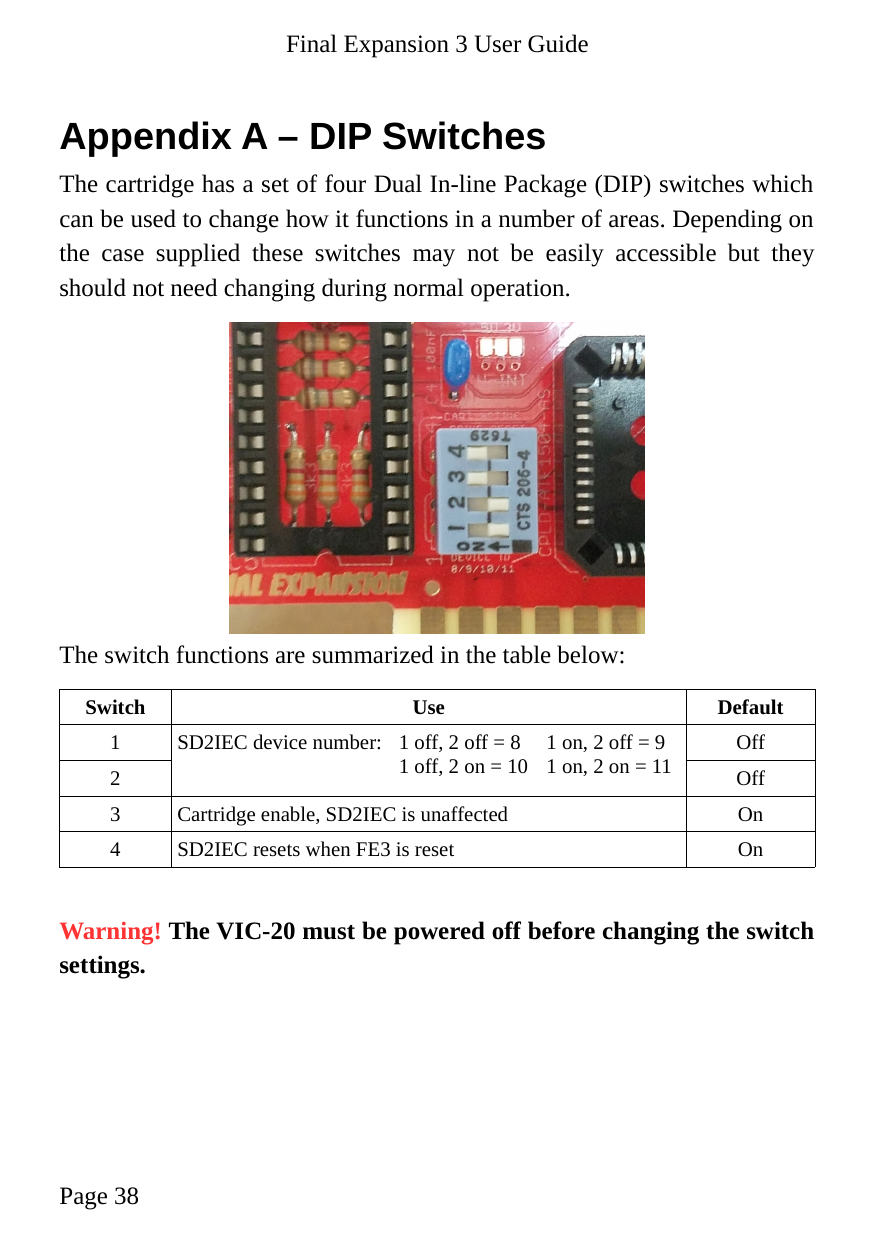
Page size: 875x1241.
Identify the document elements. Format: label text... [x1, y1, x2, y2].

picture [229, 322, 645, 634]
table_cell 1 [60, 725, 171, 760]
subtitle Appendix A – DIP Switches [59, 113, 815, 157]
table_cell Off [687, 725, 815, 760]
table_cell On [687, 832, 815, 867]
table_cell 3 [60, 797, 171, 831]
text The switch functions are summarized in the table below: [59, 322, 815, 668]
table_cell 4 [60, 832, 171, 867]
table_cell SD2IEC device number: 1 off, 2 off = 8 1 on, 2 off = 9 1 off, 2 on = 10 1 on, 2 on = 11 [172, 725, 686, 796]
table_cell On [687, 797, 815, 831]
text Warning! The VIC-20 must be powered off before changing the switch settings. [59, 916, 815, 979]
table_header Default [687, 690, 815, 724]
table_header Switch [60, 690, 171, 724]
table_header Use [172, 690, 686, 724]
text The cartridge has a set of four Dual In-line Package (DIP) switches which can be used to change how it functions in a number of areas. Depending on the case supplied these switches may not be easily accessible but they should not need changing during normal operation. [59, 169, 815, 302]
table_cell Cartridge enable, SD2IEC is unaffected [172, 797, 686, 831]
table_cell SD2IEC resets when FE3 is reset [172, 832, 686, 867]
table_cell 2 [60, 761, 171, 796]
table_cell Off [687, 761, 815, 796]
